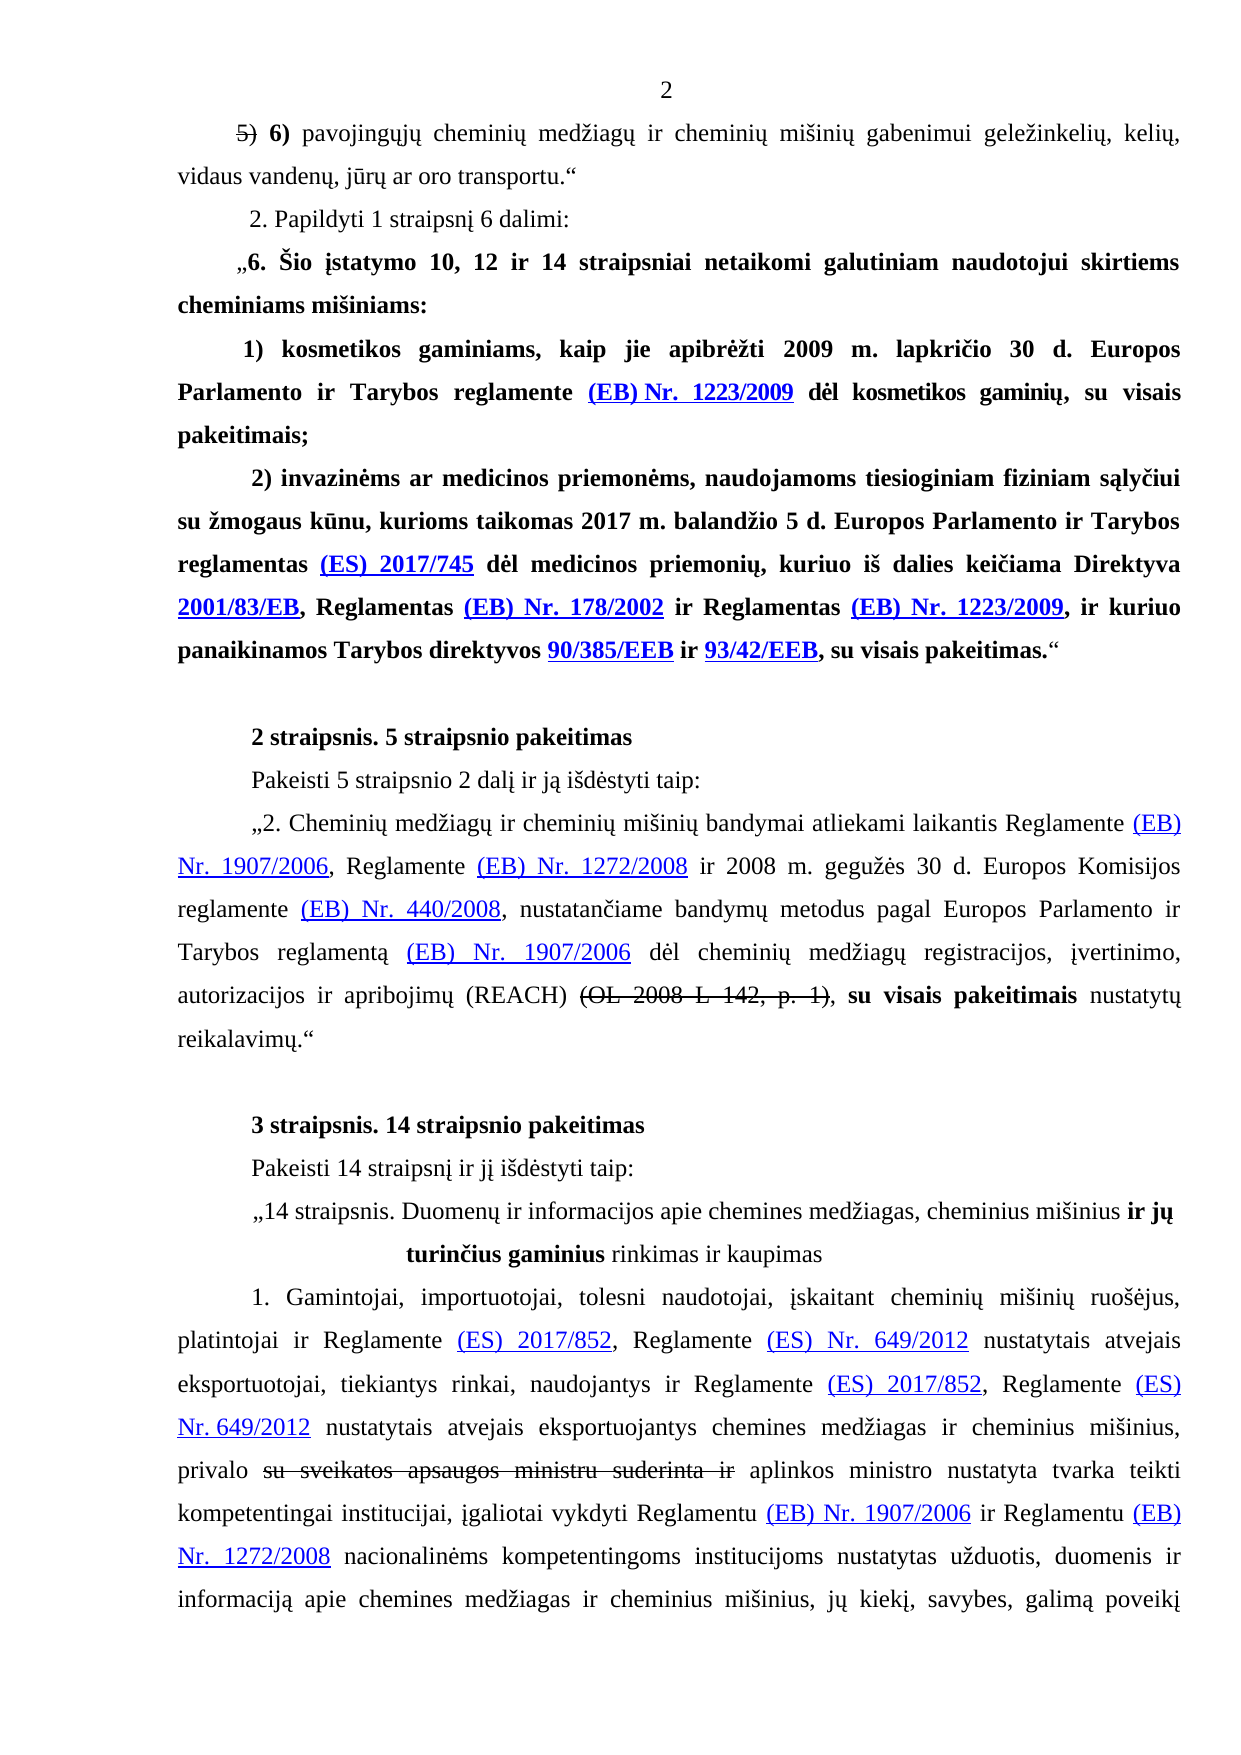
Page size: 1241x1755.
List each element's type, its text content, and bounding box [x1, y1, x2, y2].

text „6. Šio įstatymo 10, 12 ir 14 straipsniai netaikomi galutiniam naudotojui skirtiems cheminiams mišiniams: [177, 247, 1181, 319]
text 5) 6) pavojingųjų cheminių medžiagų ir cheminių mišinių gabenimui geležinkelių, kelių, vidaus vandenų, jūrų ar oro transportu.“ [177, 118, 1181, 190]
text Pakeisti 14 straipsnį ir jį išdėstyti taip: [177, 1153, 1181, 1182]
text „14 straipsnis. Duomenų ir informacijos apie chemines medžiagas, cheminius mišinius ir jų turinčius gaminius rinkimas ir kaupimas [252, 1196, 1181, 1268]
text 2. Papildyti 1 straipsnį 6 dalimi: [177, 204, 1181, 233]
text 2) invazinėms ar medicinos priemonėms, naudojamoms tiesioginiam fiziniam sąlyčiui su žmogaus kūnu, kurioms taikomas 2017 m. balandžio 5 d. Europos Parlamento ir Tarybos reglamentas (ES) 2017/745 dėl medicinos priemonių, kuriuo iš dalies keičiama Direktyva 2001/83/EB, Reglamentas (EB) Nr. 178/2002 ir Reglamentas (EB) Nr. 1223/2009, ir kuriuo panaikinamos Tarybos direktyvos 90/385/EEB ir 93/42/EEB, su visais pakeitimas.“ [177, 463, 1181, 664]
text 2 straipsnis. 5 straipsnio pakeitimas [177, 722, 1181, 751]
text 1) kosmetikos gaminiams, kaip jie apibrėžti 2009 m. lapkričio 30 d. Europos Parlamento ir Tarybos reglamente (EB) Nr. 1223/2009 dėl kosmetikos gaminių, su visais pakeitimais; [177, 334, 1181, 449]
text 3 straipsnis. 14 straipsnio pakeitimas [177, 1110, 1181, 1139]
text Pakeisti 5 straipsnio 2 dalį ir ją išdėstyti taip: [177, 765, 1181, 794]
text 1. Gamintojai, importuotojai, tolesni naudotojai, įskaitant cheminių mišinių ruošėjus, platintojai ir Reglamente (ES) 2017/852, Reglamente (ES) Nr. 649/2012 nustatytais atvejais eksportuotojai, tiekiantys rinkai, naudojantys ir Reglamente (ES) 2017/852, Reglamente (ES) Nr. 649/2012 nustatytais atvejais eksportuojantys chemines medžiagas ir cheminius mišinius, privalo su sveikatos apsaugos ministru suderinta ir aplinkos ministro nustatyta tvarka teikti kompetentingai institucijai, įgaliotai vykdyti Reglamentu (EB) Nr. 1907/2006 ir Reglamentu (EB) Nr. 1272/2008 nacionalinėms kompetentingoms institucijoms nustatytas užduotis, duomenis ir informaciją apie chemines medžiagas ir cheminius mišinius, jų kiekį, savybes, galimą poveikį [177, 1282, 1181, 1613]
text „2. Cheminių medžiagų ir cheminių mišinių bandymai atliekami laikantis Reglamente (EB) Nr. 1907/2006, Reglamente (EB) Nr. 1272/2008 ir 2008 m. gegužės 30 d. Europos Komisijos reglamente (EB) Nr. 440/2008, nustatančiame bandymų metodus pagal Europos Parlamento ir Tarybos reglamentą (EB) Nr. 1907/2006 dėl cheminių medžiagų registracijos, įvertinimo, autorizacijos ir apribojimų (REACH) (OL 2008 L 142, p. 1), su visais pakeitimais nustatytų reikalavimų.“ [177, 808, 1181, 1052]
